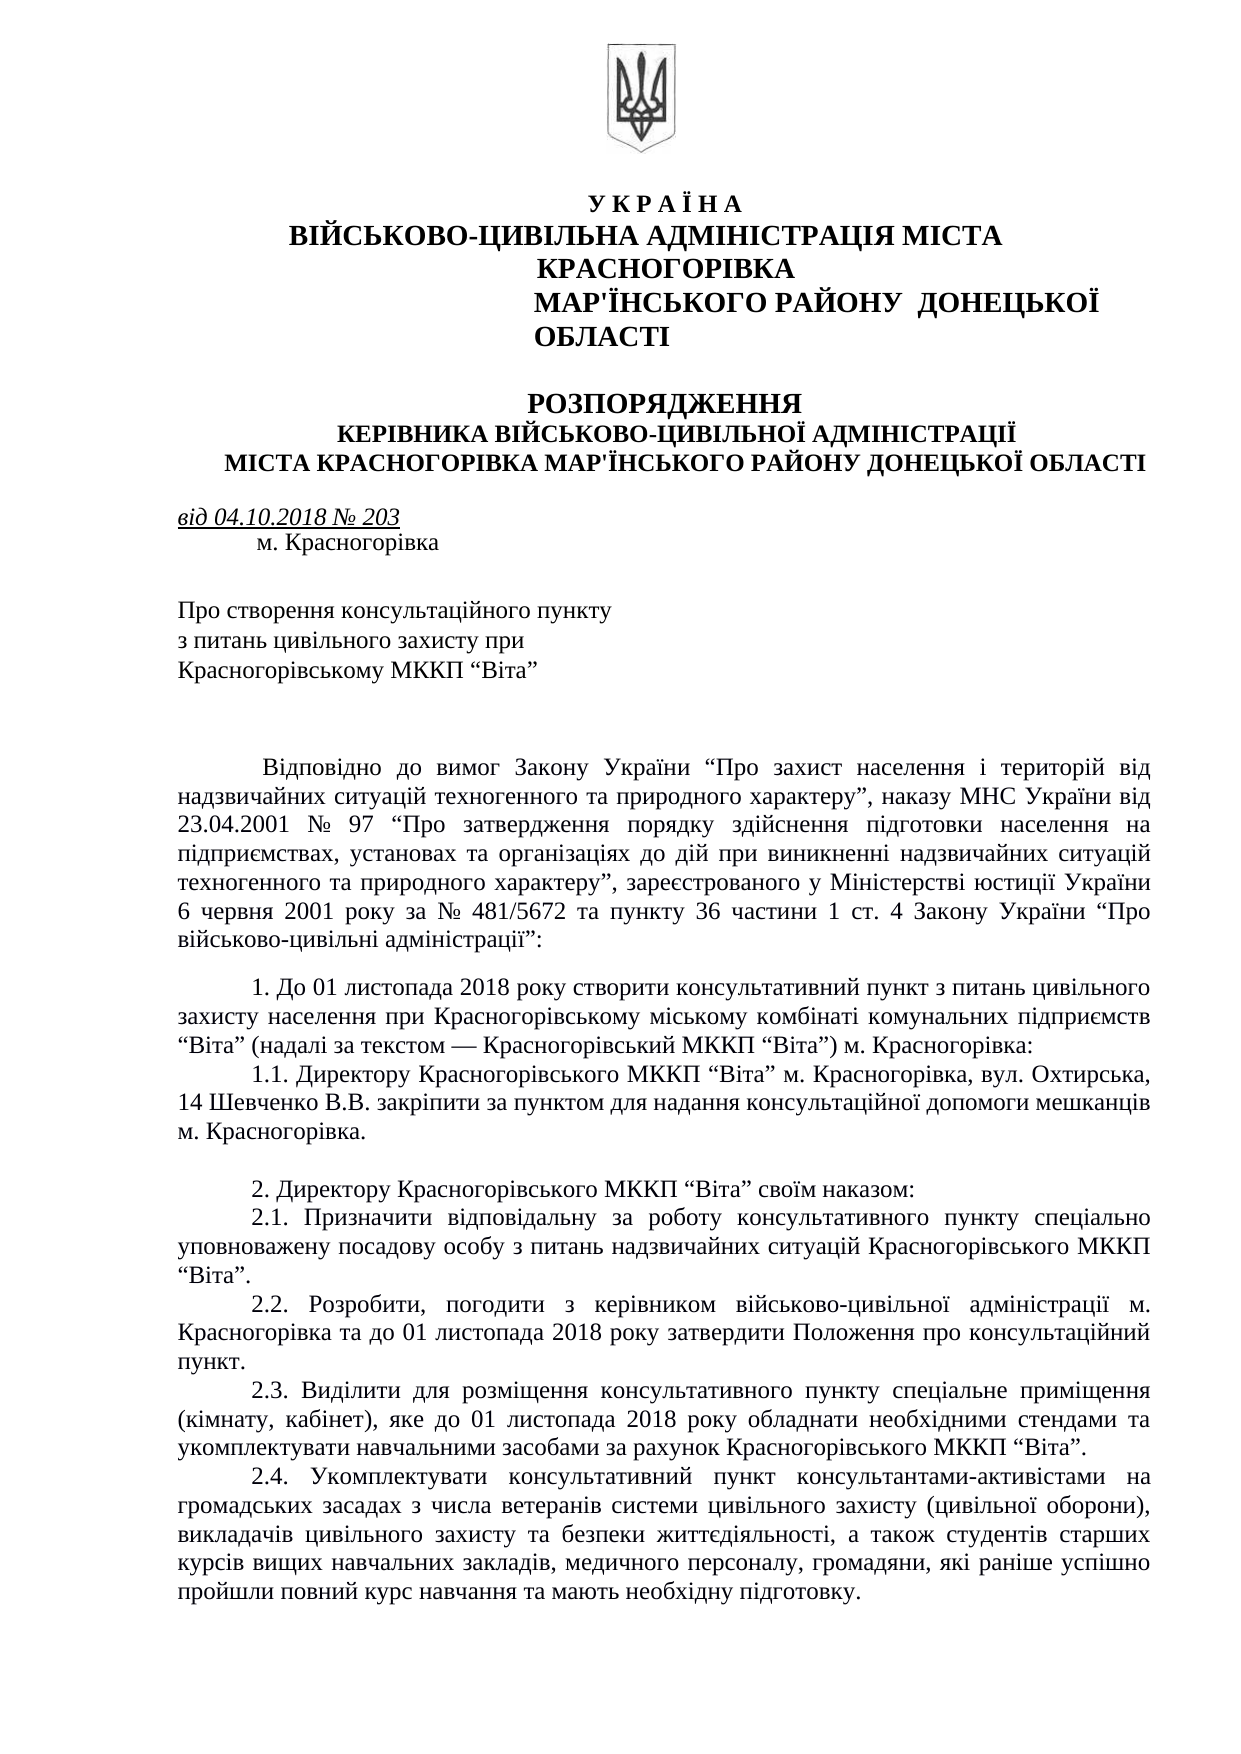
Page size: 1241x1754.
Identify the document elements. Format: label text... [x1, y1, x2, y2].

text МАР'ЇНСЬКОГО РАЙОНУ ДОНЕЦЬКОЇ ОБЛАСТІ [533, 285, 1152, 352]
text 2.4. Укомплектувати консультативний пункт консультантами-активістами на громадських засадах з числа ветеранів системи цивільного захисту (цивільної оборони), викладачів цивільного захисту та безпеки життєдіяльності, а також студентів старших курсів вищих навчальних закладів, медичного персоналу, громадяни, які раніше успішно пройшли повний курс навчання та мають необхідну підготовку. [177, 1461, 1152, 1605]
text 2.1. Призначити відповідальну за роботу консультативного пункту спеціально уповноважену посадову особу з питань надзвичайних ситуацій Красногорівського МККП “Віта”. [177, 1202, 1152, 1289]
text 2.3. Виділити для розміщення консультативного пункту спеціальне приміщення (кімнату, кабінет), яке до 01 листопада 2018 року обладнати необхідними стендами та укомплектувати навчальними засобами за рахунок Красногорівського МККП “Віта”. [177, 1375, 1152, 1461]
text 2.2. Розробити, погодити з керівником військово-цивільної адміністрації м. Красногорівка та до 01 листопада 2018 року затвердити Положення про консультаційний пункт. [177, 1289, 1152, 1375]
text Відповідно до вимог Закону України “Про захист населення і територій від надзвичайних ситуацій техногенного та природного характеру”, наказу МНС України від 23.04.2001 № 97 “Про затвердження порядку здійснення підготовки населення на підприємствах, установах та організаціях до дій при виникненні надзвичайних ситуацій техногенного та природного характеру”, зареєстрованого у Міністерстві юстиції України 6 червня 2001 року за № 481/5672 та пункту 36 частини 1 ст. 4 Закону України “Про військово-цивільні адміністрації”: [177, 752, 1152, 953]
text м. Красногорівка [177, 531, 1152, 556]
text 2. Директору Красногорівського МККП “Віта” своїм наказом: [177, 1174, 1152, 1202]
text 1. До 01 листопада 2018 року створити консультативний пункт з питань цивільного захисту населення при Красногорівському міському комбінаті комунальних підприємств “Віта” (надалі за текстом — Красногорівський МККП “Віта”) м. Красногорівка: [177, 972, 1152, 1059]
text КЕРІВНИКА ВІЙСЬКОВО-ЦИВІЛЬНОЇ АДМІНІСТРАЦІЇ [177, 419, 1152, 448]
text від 04.10.2018 № 203 [402, 506, 1152, 531]
text УКРАЇНА [177, 189, 1152, 218]
text 1.1. Директору Красногорівського МККП “Віта” м. Красногорівка, вул. Охтирська, 14 Шевченко В.В. закріпити за пунктом для надання консультаційної допомоги мешканців м. Красногорівка. [177, 1059, 1152, 1145]
text Про створення консультаційного пункту з питань цивільного захисту при Красногорівському МККП “Віта” [177, 594, 620, 684]
text РОЗПОРЯДЖЕННЯ [177, 386, 1152, 419]
text МІСТА КРАСНОГОРІВКА МАР'ЇНСЬКОГО РАЙОНУ ДОНЕЦЬКОЇ ОБЛАСТІ [219, 448, 1152, 477]
text КРАСНОГОРІВКА [194, 252, 1152, 285]
text ВІЙСЬКОВО-ЦИВІЛЬНА АДМІНІСТРАЦІЯ МІСТА [194, 218, 1152, 252]
